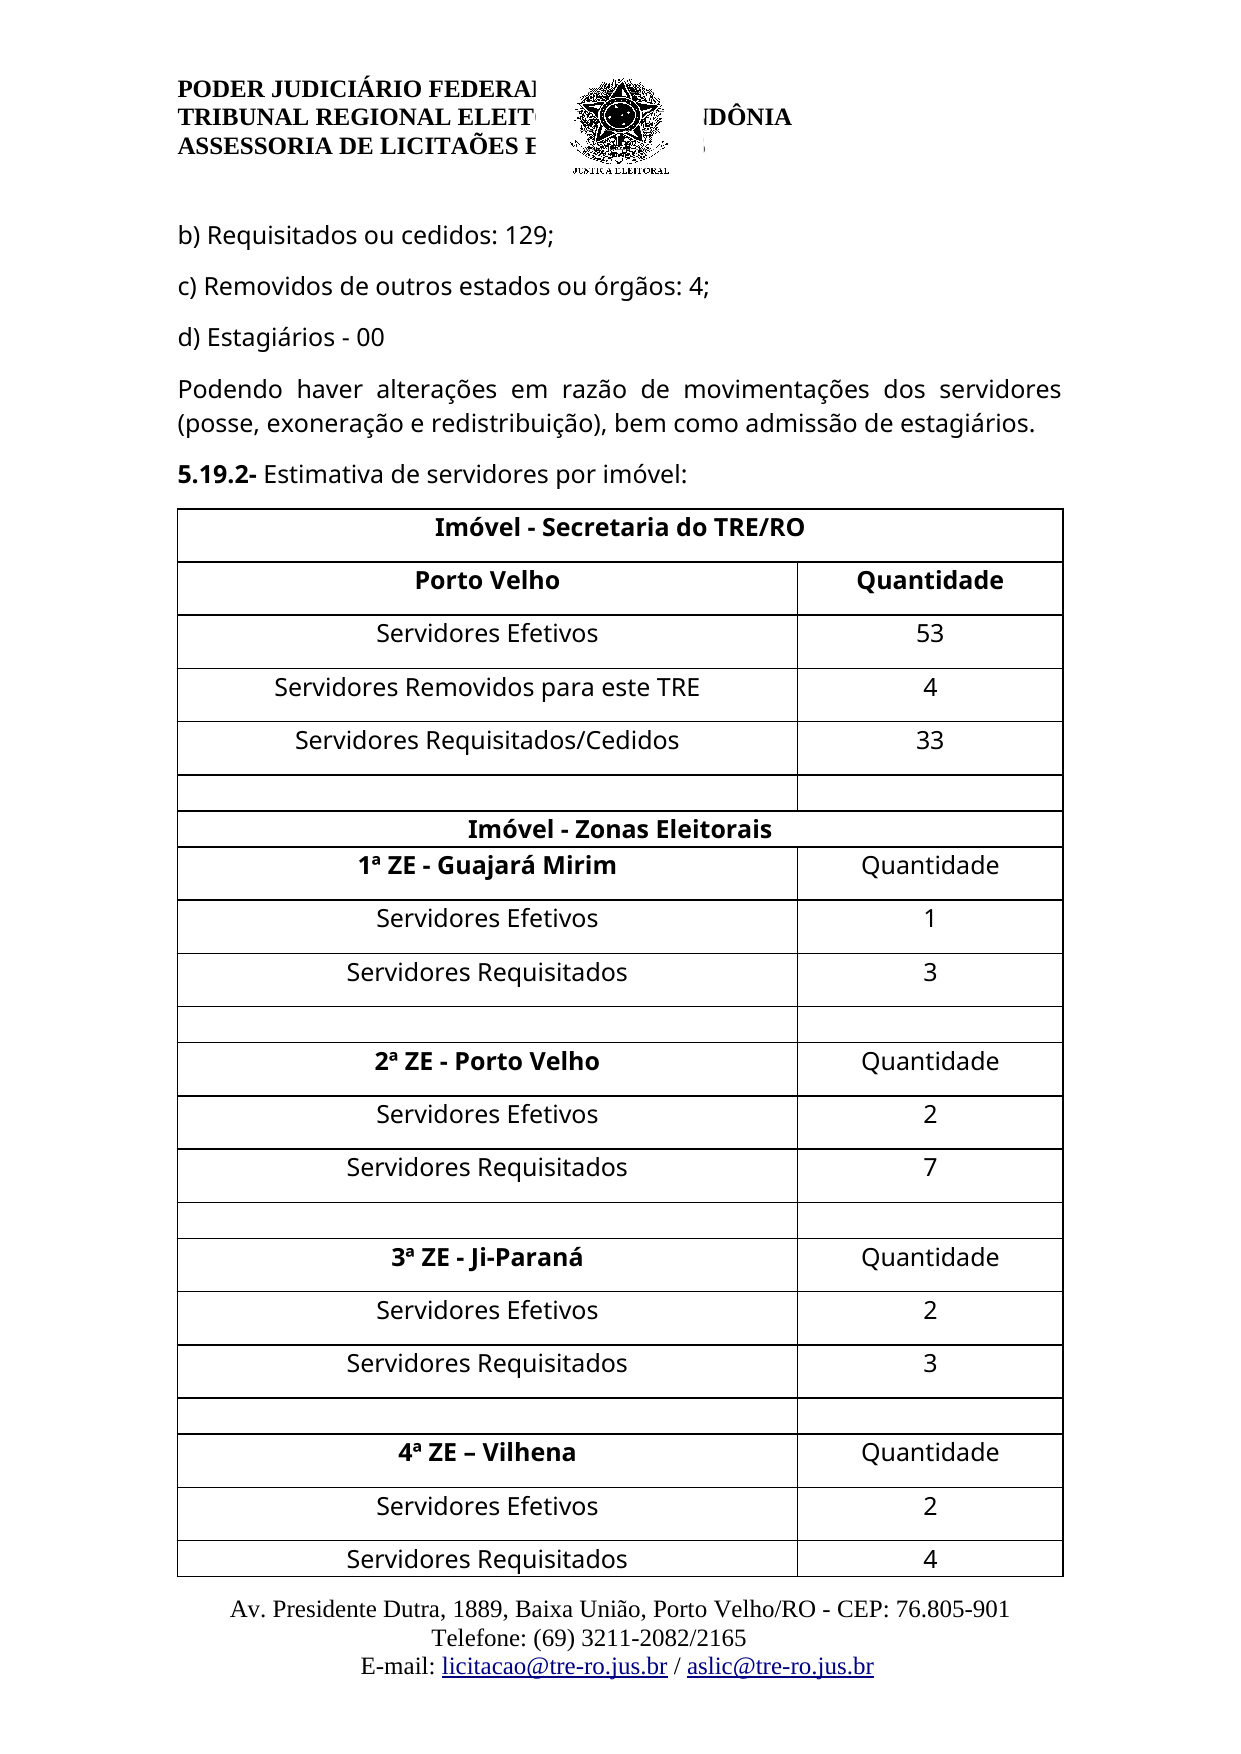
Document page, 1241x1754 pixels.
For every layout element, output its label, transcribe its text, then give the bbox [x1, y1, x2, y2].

table_cell 1ª ZE - Guajará Mirim [178, 848, 797, 899]
table_cell Servidores Efetivos [178, 1488, 797, 1540]
table_cell 4 [798, 669, 1062, 721]
table_cell 3ª ZE - Ji-Paraná [178, 1239, 797, 1291]
table_cell 3 [798, 1346, 1062, 1397]
table_cell [178, 1399, 797, 1433]
text d) Estagiários - 00 [177, 320, 1063, 354]
table_cell 3 [798, 954, 1062, 1006]
table_cell Servidores Efetivos [178, 1097, 797, 1148]
table_header Imóvel - Secretaria do TRE/RO [178, 510, 1062, 561]
table_cell 2ª ZE - Porto Velho [178, 1043, 797, 1095]
table_cell [178, 1203, 797, 1237]
table_cell Quantidade [798, 1435, 1062, 1486]
table_cell [178, 776, 797, 810]
table_cell Servidores Efetivos [178, 1292, 797, 1344]
table_cell Servidores Requisitados [178, 1346, 797, 1397]
table_cell Quantidade [798, 1043, 1062, 1095]
table_cell 2 [798, 1488, 1062, 1540]
table_cell Quantidade [798, 1239, 1062, 1291]
table_cell 4ª ZE – Vilhena [178, 1435, 797, 1486]
table_cell 7 [798, 1150, 1062, 1201]
table_cell Servidores Requisitados [178, 1541, 797, 1576]
table_cell 2 [798, 1097, 1062, 1148]
table_cell 4 [798, 1541, 1062, 1576]
table_cell [798, 1007, 1062, 1042]
table_cell Porto Velho [178, 563, 797, 614]
text c) Removidos de outros estados ou órgãos: 4; [177, 269, 1063, 303]
table_cell 33 [798, 722, 1062, 774]
table_cell Servidores Efetivos [178, 616, 797, 667]
text Podendo haver alterações em razão de movimentações dos servidores (posse, exoneração e redistribuição), bem como admissão de estagiários. [177, 371, 1063, 439]
table_cell 2 [798, 1292, 1062, 1344]
table_cell Servidores Requisitados [178, 954, 797, 1006]
table_cell [798, 1399, 1062, 1433]
table_cell [798, 776, 1062, 810]
table_cell 53 [798, 616, 1062, 667]
table_cell Servidores Removidos para este TRE [178, 669, 797, 721]
table_cell Servidores Requisitados [178, 1150, 797, 1201]
text 5.19.2- Estimativa de servidores por imóvel: [177, 457, 1063, 491]
table_cell Servidores Requisitados/Cedidos [178, 722, 797, 774]
table_cell Quantidade [798, 848, 1062, 899]
table_cell Imóvel - Zonas Eleitorais [178, 812, 1062, 846]
table_cell Servidores Efetivos [178, 901, 797, 952]
table_cell 1 [798, 901, 1062, 952]
table_cell [178, 1007, 797, 1042]
table_cell Quantidade [798, 563, 1062, 614]
table_cell [798, 1203, 1062, 1237]
text b) Requisitados ou cedidos: 129; [177, 217, 1063, 252]
